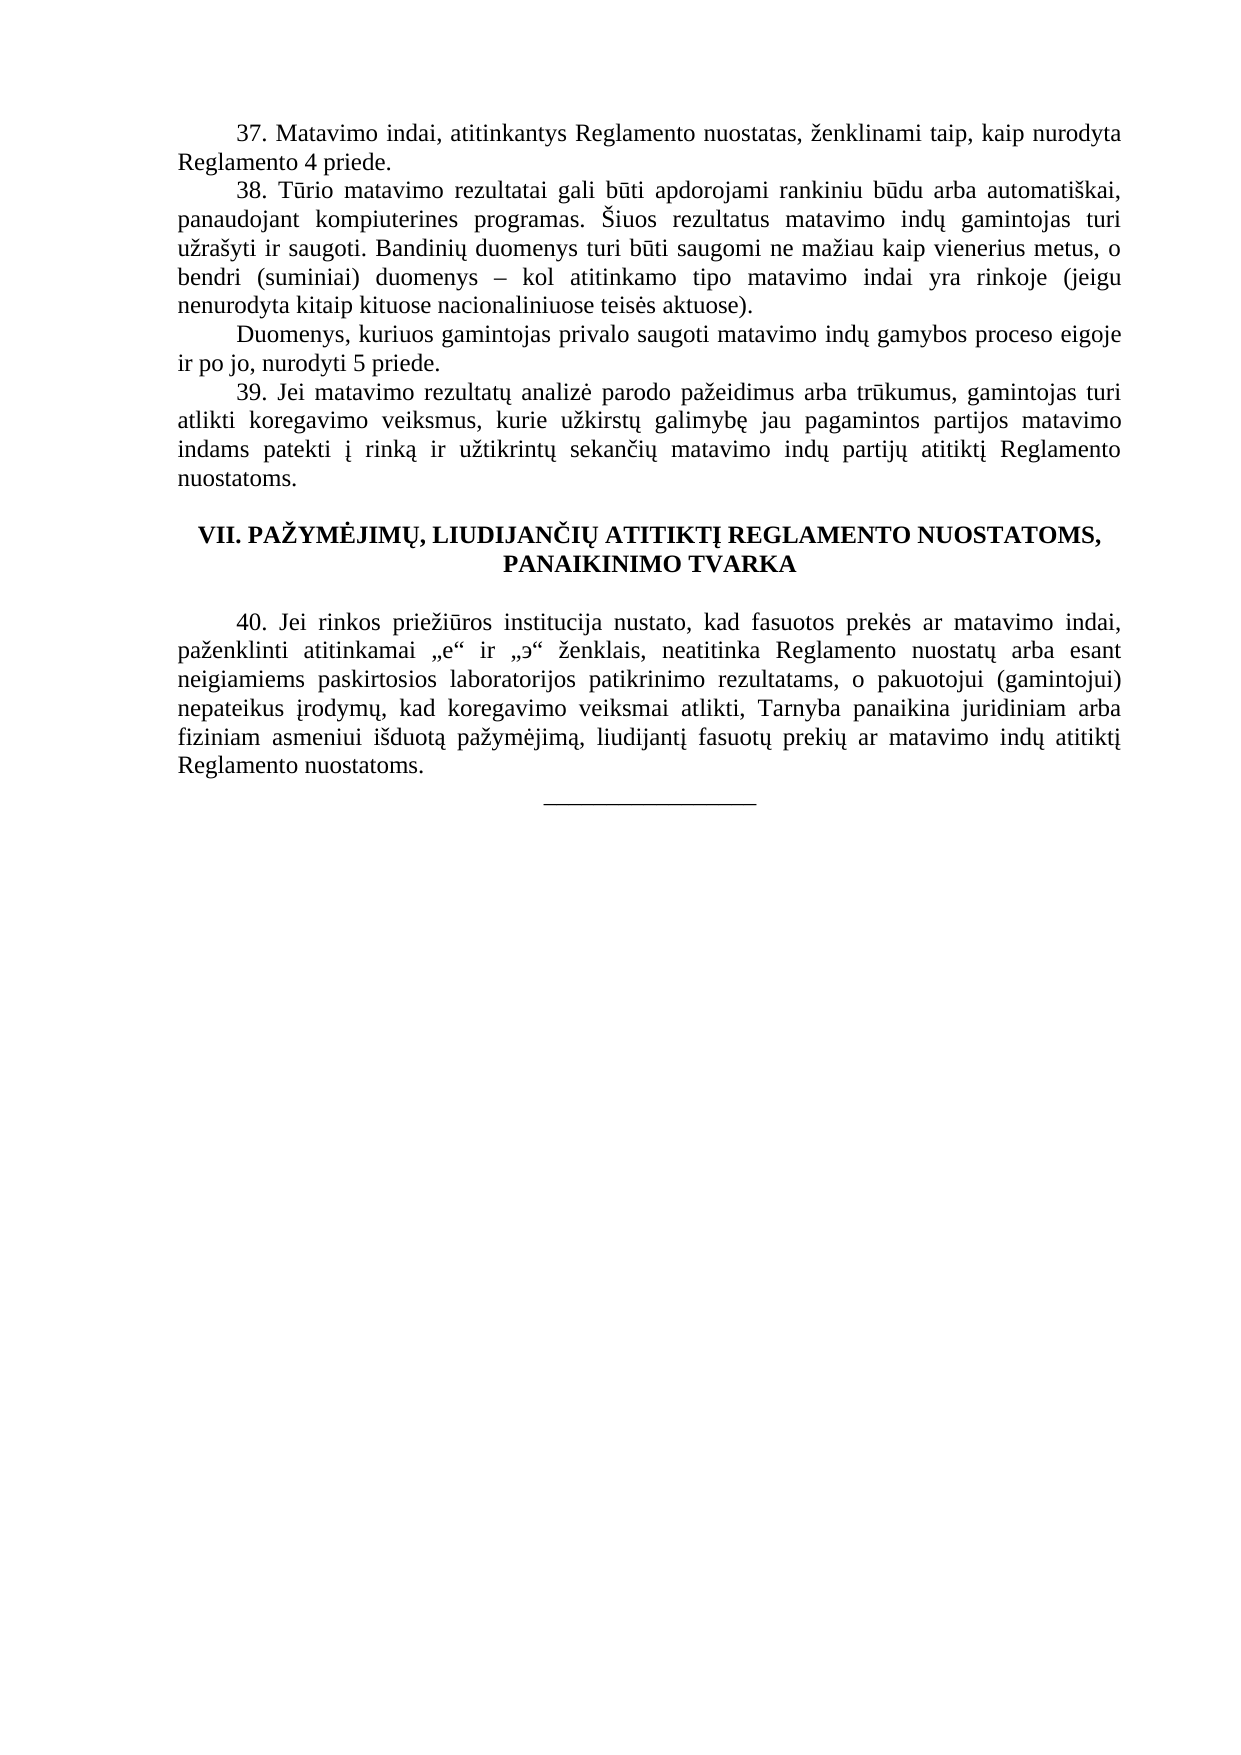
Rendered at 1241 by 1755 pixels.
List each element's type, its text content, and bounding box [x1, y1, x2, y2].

text 40. Jei rinkos priežiūros institucija nustato, kad fasuotos prekės ar matavimo indai, paženklinti atitinkamai „e“ ir „э“ ženklais, neatitinka Reglamento nuostatų arba esant neigiamiems paskirtosios laboratorijos patikrinimo rezultatams, o pakuotojui (gamintojui) nepateikus įrodymų, kad koregavimo veiksmai atlikti, Tarnyba panaikina juridiniam arba fiziniam asmeniui išduotą pažymėjimą, liudijantį fasuotų prekių ar matavimo indų atitiktį Reglamento nuostatoms. [177, 607, 1122, 779]
text Duomenys, kuriuos gamintojas privalo saugoti matavimo indų gamybos proceso eigoje ir po jo, nurodyti 5 priede. [177, 319, 1122, 377]
text _________________ [177, 779, 1122, 808]
text VII. PAŽYMĖJIMŲ, LIUDIJANČIŲ ATITIKTĮ REGLAMENTO NUOSTATOMS, PANAIKINIMO TVARKA [177, 521, 1122, 578]
text 39. Jei matavimo rezultatų analizė parodo pažeidimus arba trūkumus, gamintojas turi atlikti koregavimo veiksmus, kurie užkirstų galimybę jau pagamintos partijos matavimo indams patekti į rinką ir užtikrintų sekančių matavimo indų partijų atitiktį Reglamento nuostatoms. [177, 377, 1122, 492]
text 37. Matavimo indai, atitinkantys Reglamento nuostatas, ženklinami taip, kaip nurodyta Reglamento 4 priede. [177, 118, 1122, 176]
text 38. Tūrio matavimo rezultatai gali būti apdorojami rankiniu būdu arba automatiškai, panaudojant kompiuterines programas. Šiuos rezultatus matavimo indų gamintojas turi užrašyti ir saugoti. Bandinių duomenys turi būti saugomi ne mažiau kaip vienerius metus, o bendri (suminiai) duomenys – kol atitinkamo tipo matavimo indai yra rinkoje (jeigu nenurodyta kitaip kituose nacionaliniuose teisės aktuose). [177, 176, 1122, 319]
